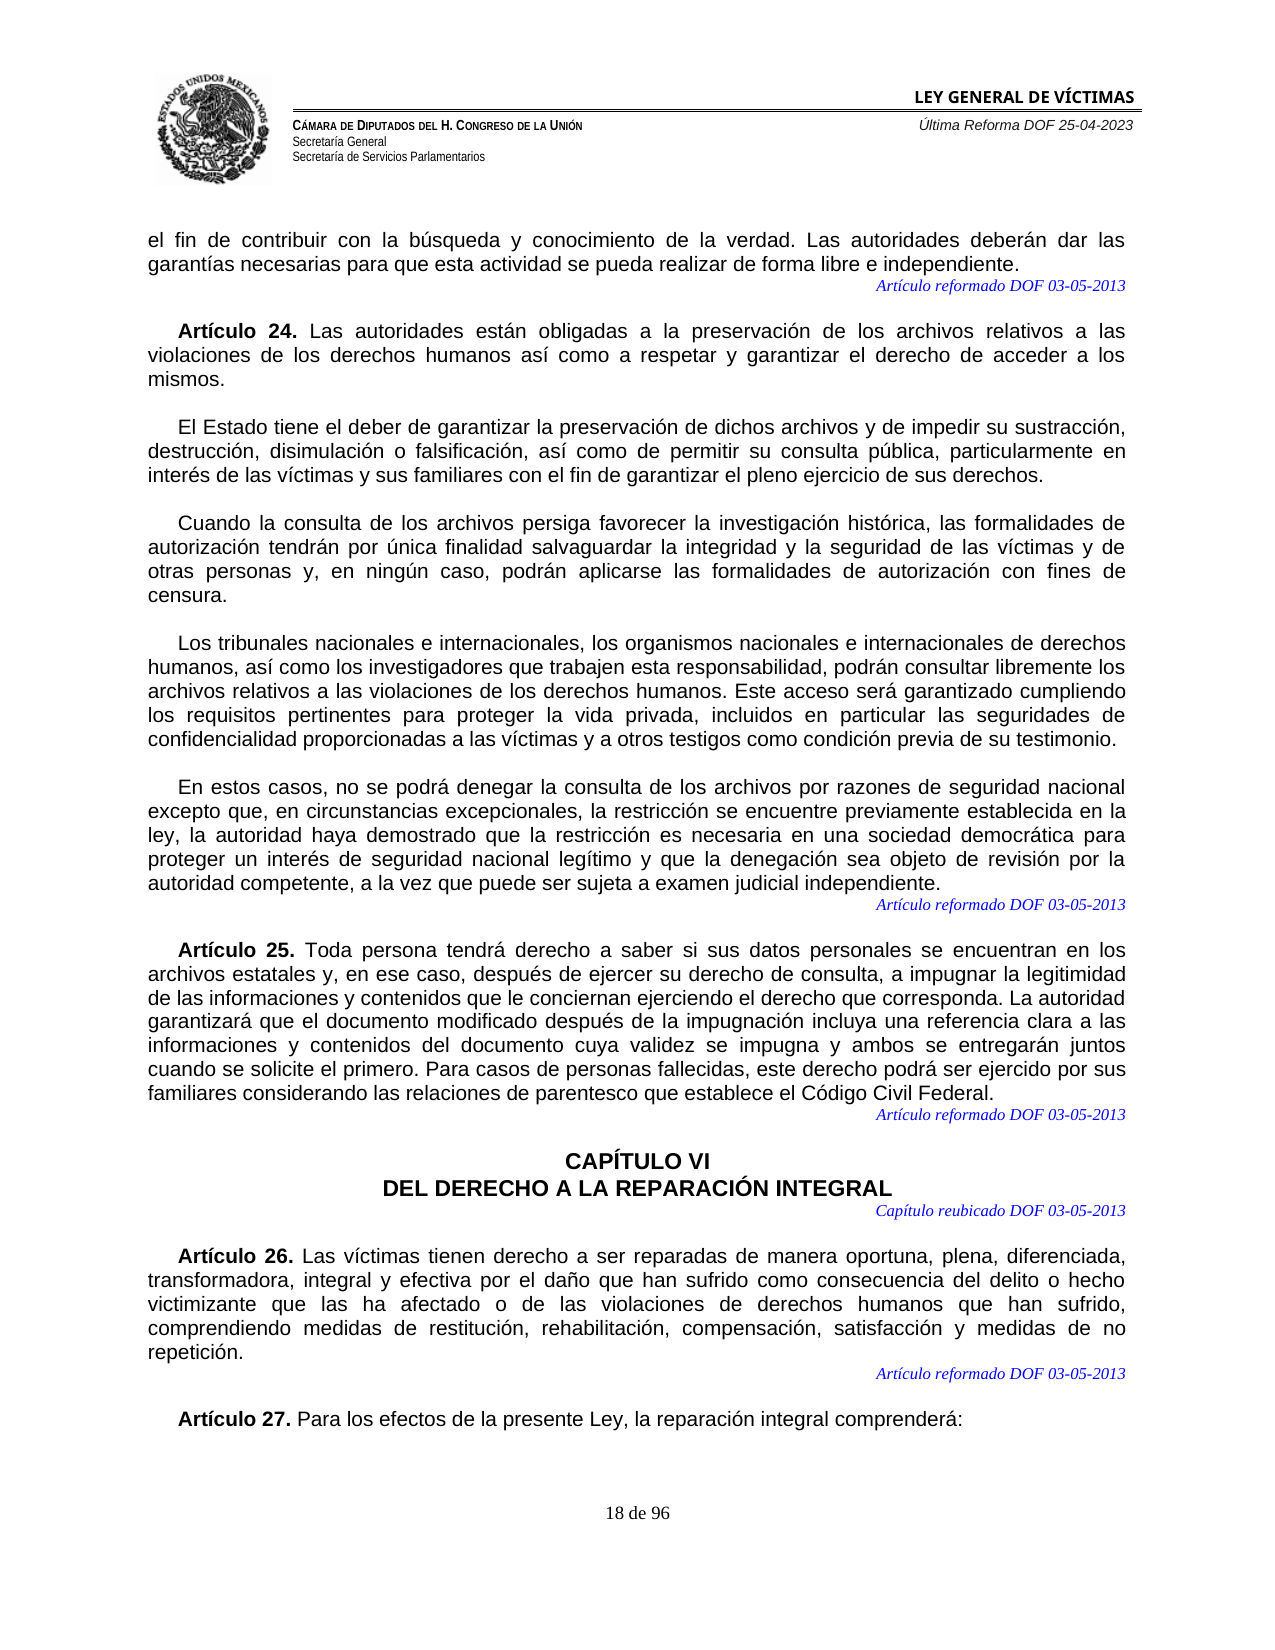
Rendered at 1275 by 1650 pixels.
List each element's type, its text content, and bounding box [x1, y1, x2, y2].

text Artículo reformado DOF 03-05-2013 [148, 276, 1127, 295]
text Artículo reformado DOF 03-05-2013 [148, 1105, 1127, 1124]
text CAPÍTULO VI [148, 1148, 1127, 1175]
text Los tribunales nacionales e internacionales, los organismos nacionales e internacionales de derechos humanos, así como los investigadores que trabajen esta responsabilidad, podrán consultar libremente los archivos relativos a las violaciones de los derechos humanos. Este acceso será garantizado cumpliendo los requisitos pertinentes para proteger la vida privada, incluidos en particular las seguridades de confidencialidad proporcionadas a las víctimas y a otros testigos como condición previa de su testimonio. [148, 631, 1127, 751]
text Artículo 25. Toda persona tendrá derecho a saber si sus datos personales se encuentran en los archivos estatales y, en ese caso, después de ejercer su derecho de consulta, a impugnar la legitimidad de las informaciones y contenidos que le conciernan ejerciendo el derecho que corresponda. La autoridad garantizará que el documento modificado después de la impugnación incluya una referencia clara a las informaciones y contenidos del documento cuya validez se impugna y ambos se entregarán juntos cuando se solicite el primero. Para casos de personas fallecidas, este derecho podrá ser ejercido por sus familiares considerando las relaciones de parentesco que establece el Código Civil Federal. [148, 937, 1127, 1105]
text el fin de contribuir con la búsqueda y conocimiento de la verdad. Las autoridades deberán dar las garantías necesarias para que esta actividad se pueda realizar de forma libre e independiente. [148, 228, 1127, 276]
text DEL DERECHO A LA REPARACIÓN INTEGRAL [148, 1175, 1127, 1201]
text Artículo 27. Para los efectos de la presente Ley, la reparación integral comprenderá: [148, 1407, 1127, 1431]
text Artículo reformado DOF 03-05-2013 [148, 1364, 1127, 1383]
text Artículo reformado DOF 03-05-2013 [148, 894, 1127, 913]
text En estos casos, no se podrá denegar la consulta de los archivos por razones de seguridad nacional excepto que, en circunstancias excepcionales, la restricción se encuentre previamente establecida en la ley, la autoridad haya demostrado que la restricción es necesaria en una sociedad democrática para proteger un interés de seguridad nacional legítimo y que la denegación sea objeto de revisión por la autoridad competente, a la vez que puede ser sujeta a examen judicial independiente. [148, 774, 1127, 894]
text El Estado tiene el deber de garantizar la preservación de dichos archivos y de impedir su sustracción, destrucción, disimulación o falsificación, así como de permitir su consulta pública, particularmente en interés de las víctimas y sus familiares con el fin de garantizar el pleno ejercicio de sus derechos. [148, 415, 1127, 487]
text Artículo 24. Las autoridades están obligadas a la preservación de los archivos relativos a las violaciones de los derechos humanos así como a respetar y garantizar el derecho de acceder a los mismos. [148, 319, 1127, 391]
text Capítulo reubicado DOF 03-05-2013 [148, 1201, 1127, 1220]
text Cuando la consulta de los archivos persiga favorecer la investigación histórica, las formalidades de autorización tendrán por única finalidad salvaguardar la integridad y la seguridad de las víctimas y de otras personas y, en ningún caso, podrán aplicarse las formalidades de autorización con fines de censura. [148, 511, 1127, 607]
text Artículo 26. Las víctimas tienen derecho a ser reparadas de manera oportuna, plena, diferenciada, transformadora, integral y efectiva por el daño que han sufrido como consecuencia del delito o hecho victimizante que las ha afectado o de las violaciones de derechos humanos que han sufrido, comprendiendo medidas de restitución, rehabilitación, compensación, satisfacción y medidas de no repetición. [148, 1244, 1127, 1364]
